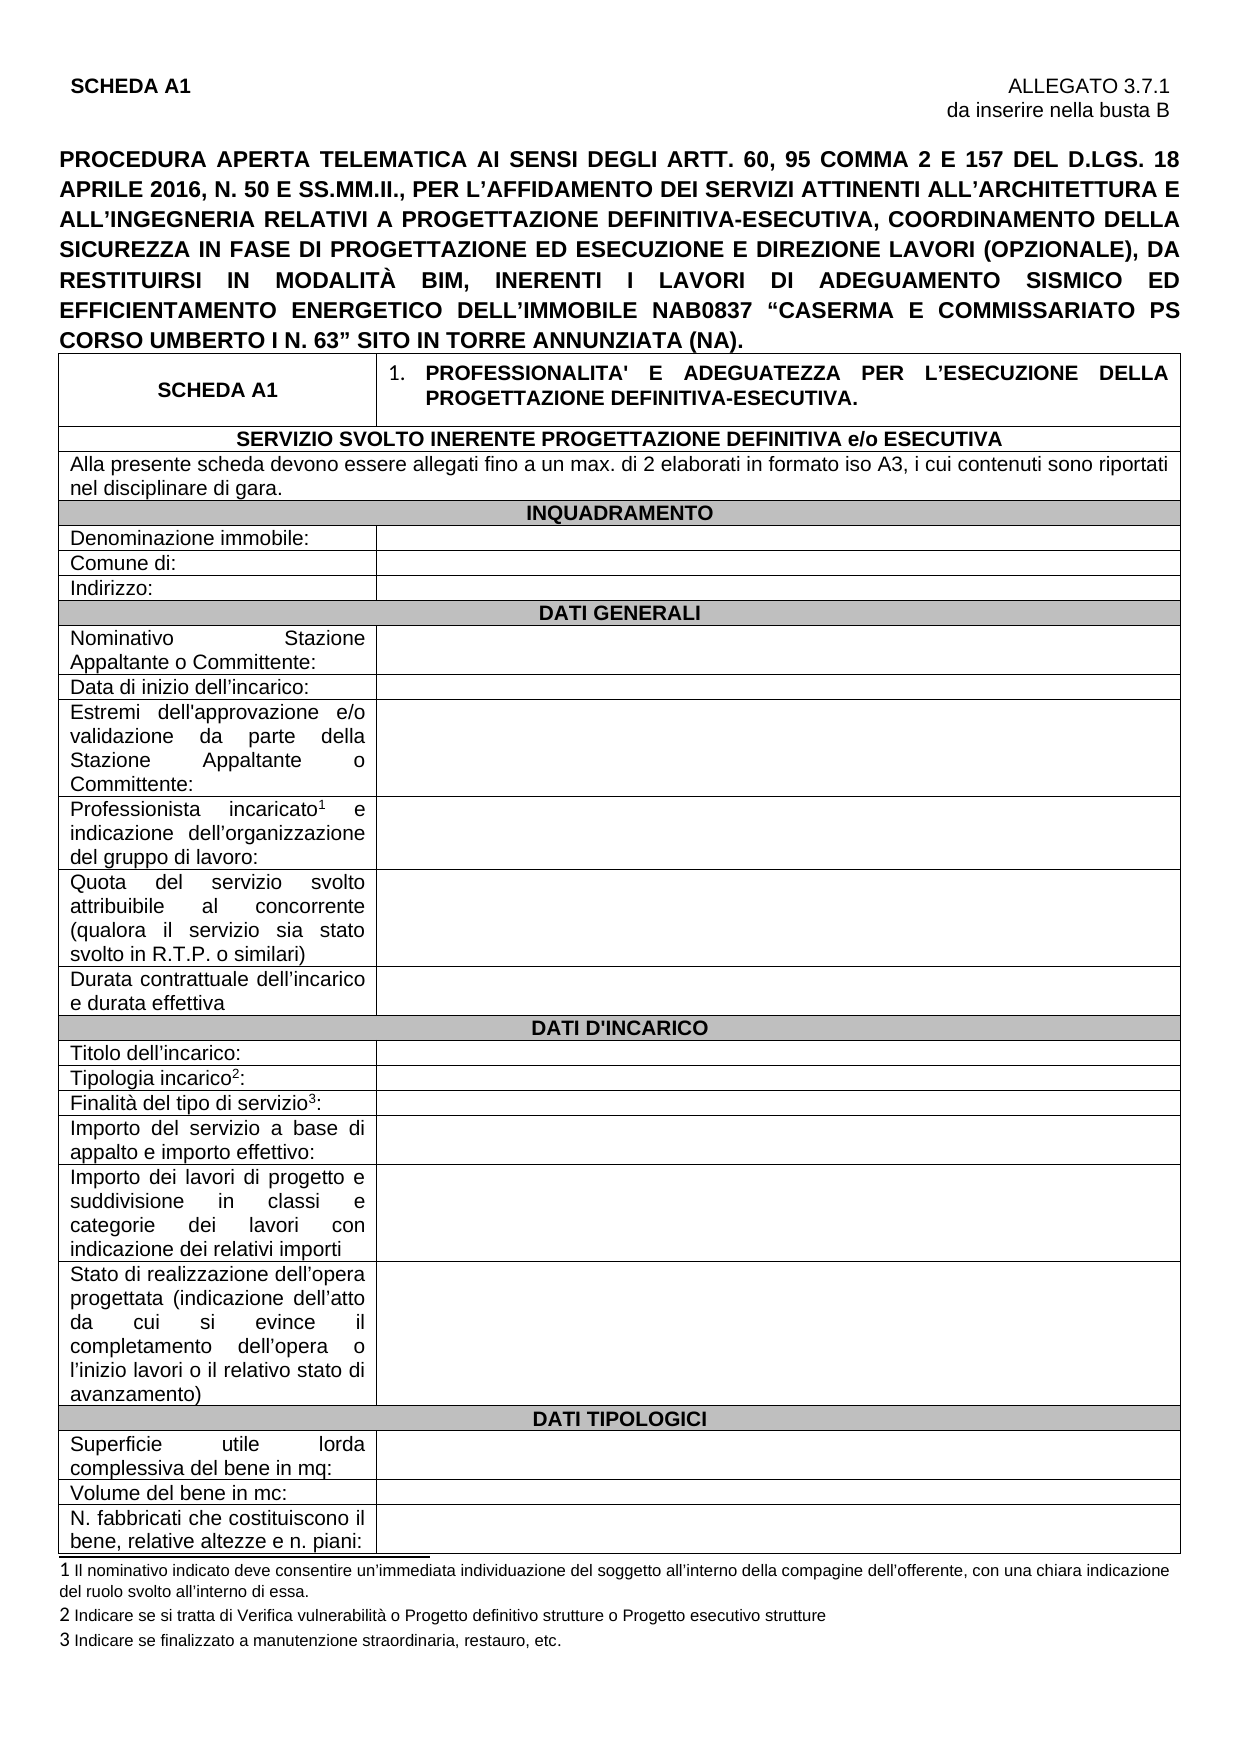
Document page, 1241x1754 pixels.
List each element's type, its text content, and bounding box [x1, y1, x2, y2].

table_cell Durata contrattuale dell’incarico e durata effettiva [59, 967, 376, 1015]
table_cell [377, 626, 1180, 674]
table_cell [377, 1041, 1180, 1065]
table_cell [377, 1505, 1180, 1553]
table_cell Quota del servizio svolto attribuibile al concorrente (qualora il servizio sia stato svolto in R.T.P. o similari) [59, 870, 376, 966]
table_header SCHEDA A1 [59, 354, 376, 426]
table_cell [377, 551, 1180, 575]
table_cell [377, 797, 1180, 869]
table_cell Denominazione immobile: [59, 526, 376, 550]
table_cell Indirizzo: [59, 576, 376, 600]
table_cell Superficie utile lorda complessiva del bene in mq: [59, 1431, 376, 1479]
table_cell [377, 576, 1180, 600]
table_cell Nominativo Stazione Appaltante o Committente: [59, 626, 376, 674]
table_cell [377, 1165, 1180, 1261]
table_cell Tipologia incarico: [59, 1066, 376, 1090]
table_cell [377, 1262, 1180, 1405]
table_cell Volume del bene in mc: [59, 1480, 376, 1504]
table_cell Importo dei lavori di progetto e suddivisione in classi e categorie dei lavori con indicazione dei relativi importi [59, 1165, 376, 1261]
table_cell Titolo dell’incarico: [59, 1041, 376, 1065]
table_cell INQUADRAMENTO [59, 501, 1180, 525]
table_cell [377, 870, 1180, 966]
table_cell [377, 675, 1180, 699]
table_cell [377, 1116, 1180, 1164]
table_cell Data di inizio dell’incarico: [59, 675, 376, 699]
table_cell Alla presente scheda devono essere allegati fino a un max. di 2 elaborati in formato iso A3, i cui contenuti sono riportati nel disciplinare di gara. [59, 452, 1180, 500]
table_cell [377, 1431, 1180, 1479]
table_cell DATI D'INCARICO [59, 1016, 1180, 1040]
table_cell DATI GENERALI [59, 601, 1180, 625]
table_cell Finalità del tipo di servizio: [59, 1091, 376, 1115]
table_cell Stato di realizzazione dell’opera progettata (indicazione dell’atto da cui si evince il completamento dell’opera o l’inizio lavori o il relativo stato di avanzamento) [59, 1262, 376, 1405]
table_cell N. fabbricati che costituiscono il bene, relative altezze e n. piani: [59, 1505, 376, 1553]
table_cell Estremi dell'approvazione e/o validazione da parte della Stazione Appaltante o Committente: [59, 700, 376, 796]
table_cell [377, 967, 1180, 1015]
table_cell Comune di: [59, 551, 376, 575]
table_cell [377, 1066, 1180, 1090]
table_header PROFESSIONALITA' E ADEGUATEZZA PER L’ESECUZIONE DELLA PROGETTAZIONE DEFINITIVA-ESECUTIVA. [377, 354, 1180, 426]
table_cell [377, 700, 1180, 796]
table_cell SERVIZIO SVOLTO INERENTE PROGETTAZIONE DEFINITIVA e/o ESECUTIVA [59, 427, 1180, 451]
table_cell DATI TIPOLOGICI [59, 1406, 1180, 1430]
table_cell Professionista incaricato e indicazione dell’organizzazione del gruppo di lavoro: [59, 797, 376, 869]
table_cell [377, 1091, 1180, 1115]
table_cell [377, 1480, 1180, 1504]
table_cell [377, 526, 1180, 550]
table_cell Importo del servizio a base di appalto e importo effettivo: [59, 1116, 376, 1164]
